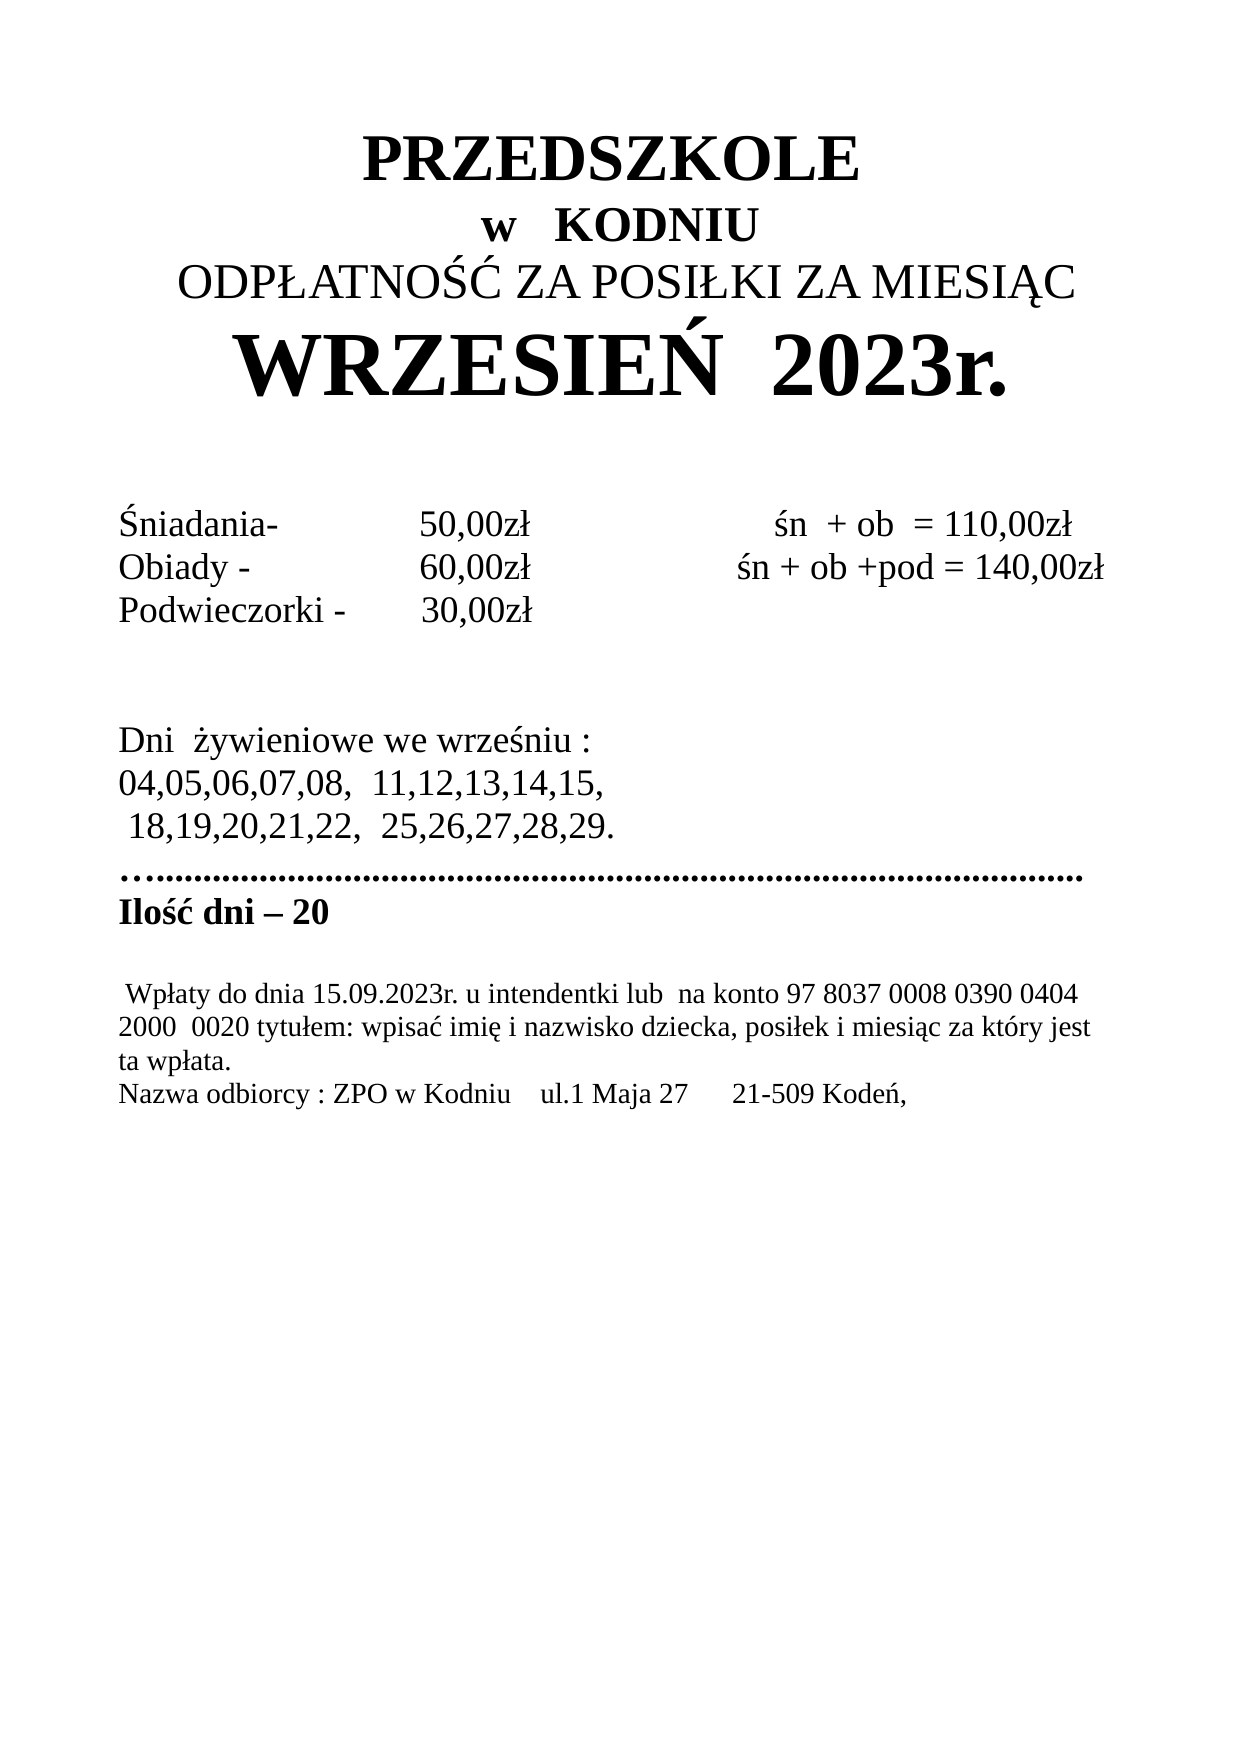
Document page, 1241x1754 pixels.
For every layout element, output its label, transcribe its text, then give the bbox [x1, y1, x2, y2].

text Obiady - 60,00zł śn + ob +pod = 140,00zł [118, 544, 1122, 588]
text PRZEDSZKOLE [118, 118, 1122, 195]
text w KODNIU [118, 195, 1122, 252]
text 18,19,20,21,22, 25,26,27,28,29. [118, 803, 1122, 846]
text Wpłaty do dnia 15.09.2023r. u intendentki lub na konto 97 8037 0008 0390 0404 2000 0020 tytułem: wpisać imię i nazwisko dziecka, posiłek i miesiąc za który jest ta wpłata. [118, 976, 1122, 1076]
text Podwieczorki - 30,00zł [118, 588, 1122, 631]
text 04,05,06,07,08, 11,12,13,14,15, [118, 760, 1122, 803]
text WRZESIEŃ 2023r. [118, 310, 1122, 415]
text ODPŁATNOŚĆ ZA POSIŁKI ZA MIESIĄC [118, 252, 1122, 310]
text Dni żywieniowe we wrześniu : [118, 717, 1122, 760]
text Śniadania- 50,00zł śn + ob = 110,00zł [118, 501, 1122, 544]
text Nazwa odbiorcy : ZPO w Kodniu ul.1 Maja 27 21-509 Kodeń, [118, 1076, 1122, 1110]
text Ilość dni – 20 [118, 889, 1122, 933]
text …................................................................................................... [118, 846, 1122, 889]
